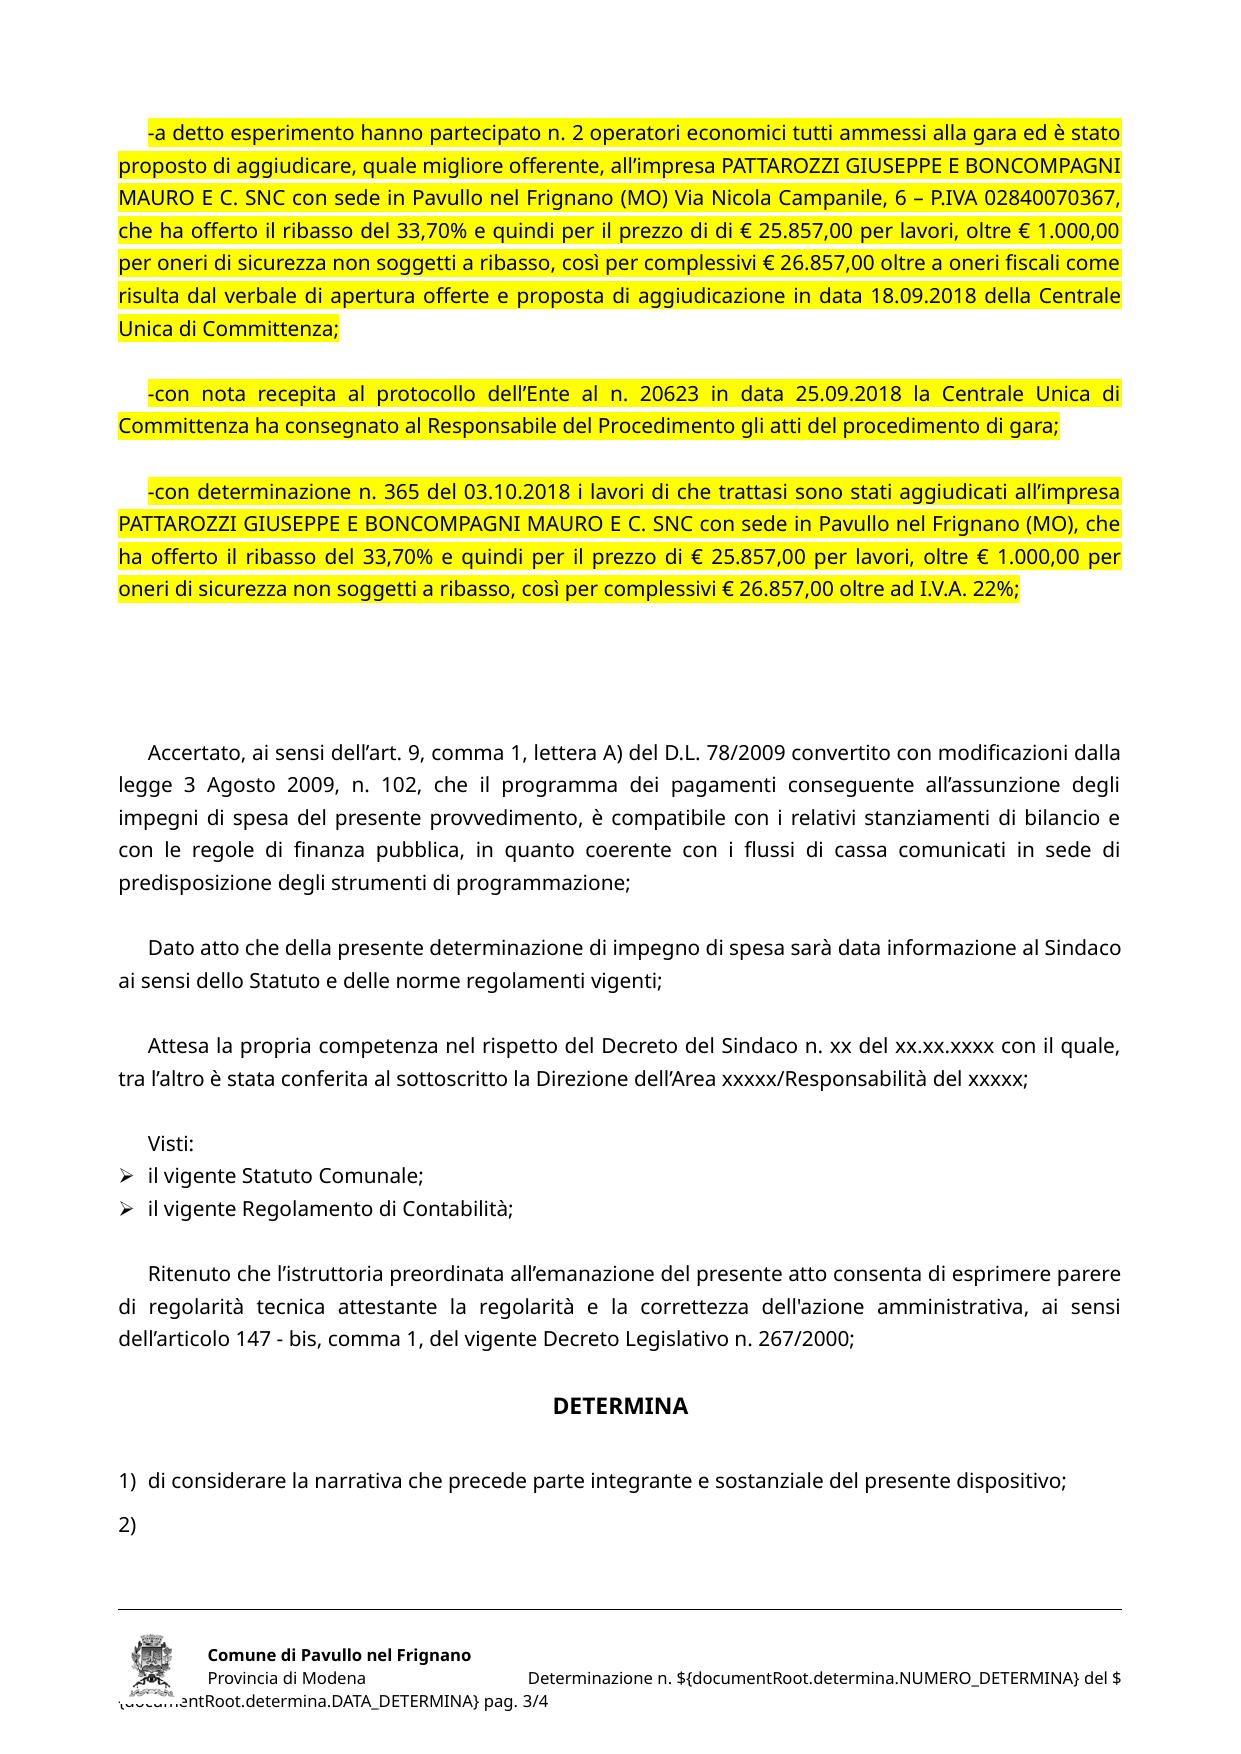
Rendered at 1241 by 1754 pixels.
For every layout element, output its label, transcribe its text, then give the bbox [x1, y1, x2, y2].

text Attesa la propria competenza nel rispetto del Decreto del Sindaco n. xx del xx.xx.xxxx con il quale, tra l’altro è stata conferita al sottoscritto la Direzione dell’Area xxxxx/Responsabilità del xxxxx; [118, 1031, 1122, 1092]
text Dato atto che della presente determinazione di impegno di spesa sarà data informazione al Sindaco ai sensi dello Statuto e delle norme regolamenti vigenti; [118, 933, 1122, 994]
list il vigente Statuto Comunale; [118, 1161, 1122, 1190]
list il vigente Regolamento di Contabilità; [118, 1194, 1122, 1222]
text -con nota recepita al protocollo dell’Ente al n. 20623 in data 25.09.2018 la Centrale Unica di Committenza ha consegnato al Responsabile del Procedimento gli atti del procedimento di gara; [118, 379, 1122, 440]
text -con determinazione n. 365 del 03.10.2018 i lavori di che trattasi sono stati aggiudicati all’impresa PATTAROZZI GIUSEPPE E BONCOMPAGNI MAURO E C. SNC con sede in Pavullo nel Frignano (MO), che ha offerto il ribasso del 33,70% e quindi per il prezzo di € 25.857,00 per lavori, oltre € 1.000,00 per oneri di sicurezza non soggetti a ribasso, così per complessivi € 26.857,00 oltre ad I.V.A. 22%; [118, 477, 1122, 603]
text Visti: [118, 1129, 1122, 1157]
text Accertato, ai sensi dell’art. 9, comma 1, lettera A) del D.L. 78/2009 convertito con modificazioni dalla legge 3 Agosto 2009, n. 102, che il programma dei pagamenti conseguente all’assunzione degli impegni di spesa del presente provvedimento, è compatibile con i relativi stanziamenti di bilancio e con le regole di finanza pubblica, in quanto coerente con i flussi di cassa comunicati in sede di predisposizione degli strumenti di programmazione; [118, 738, 1122, 896]
text Ritenuto che l’istruttoria preordinata all’emanazione del presente atto consenta di esprimere parere di regolarità tecnica attestante la regolarità e la correttezza dell'azione amministrativa, ai sensi dell’articolo 147 - bis, comma 1, del vigente Decreto Legislativo n. 267/2000; [118, 1259, 1122, 1353]
list di considerare la narrativa che precede parte integrante e sostanziale del presente dispositivo; [118, 1466, 1122, 1494]
picture [120, 1631, 183, 1704]
text -a detto esperimento hanno partecipato n. 2 operatori economici tutti ammessi alla gara ed è stato proposto di aggiudicare, quale migliore offerente, all’impresa PATTAROZZI GIUSEPPE E BONCOMPAGNI MAURO E C. SNC con sede in Pavullo nel Frignano (MO) Via Nicola Campanile, 6 – P.IVA 02840070367, che ha offerto il ribasso del 33,70% e quindi per il prezzo di di € 25.857,00 per lavori, oltre € 1.000,00 per oneri di sicurezza non soggetti a ribasso, così per complessivi € 26.857,00 oltre a oneri fiscali come risulta dal verbale di apertura offerte e proposta di aggiudicazione in data 18.09.2018 della Centrale Unica di Committenza; [118, 118, 1122, 342]
text DETERMINA [118, 1390, 1122, 1421]
